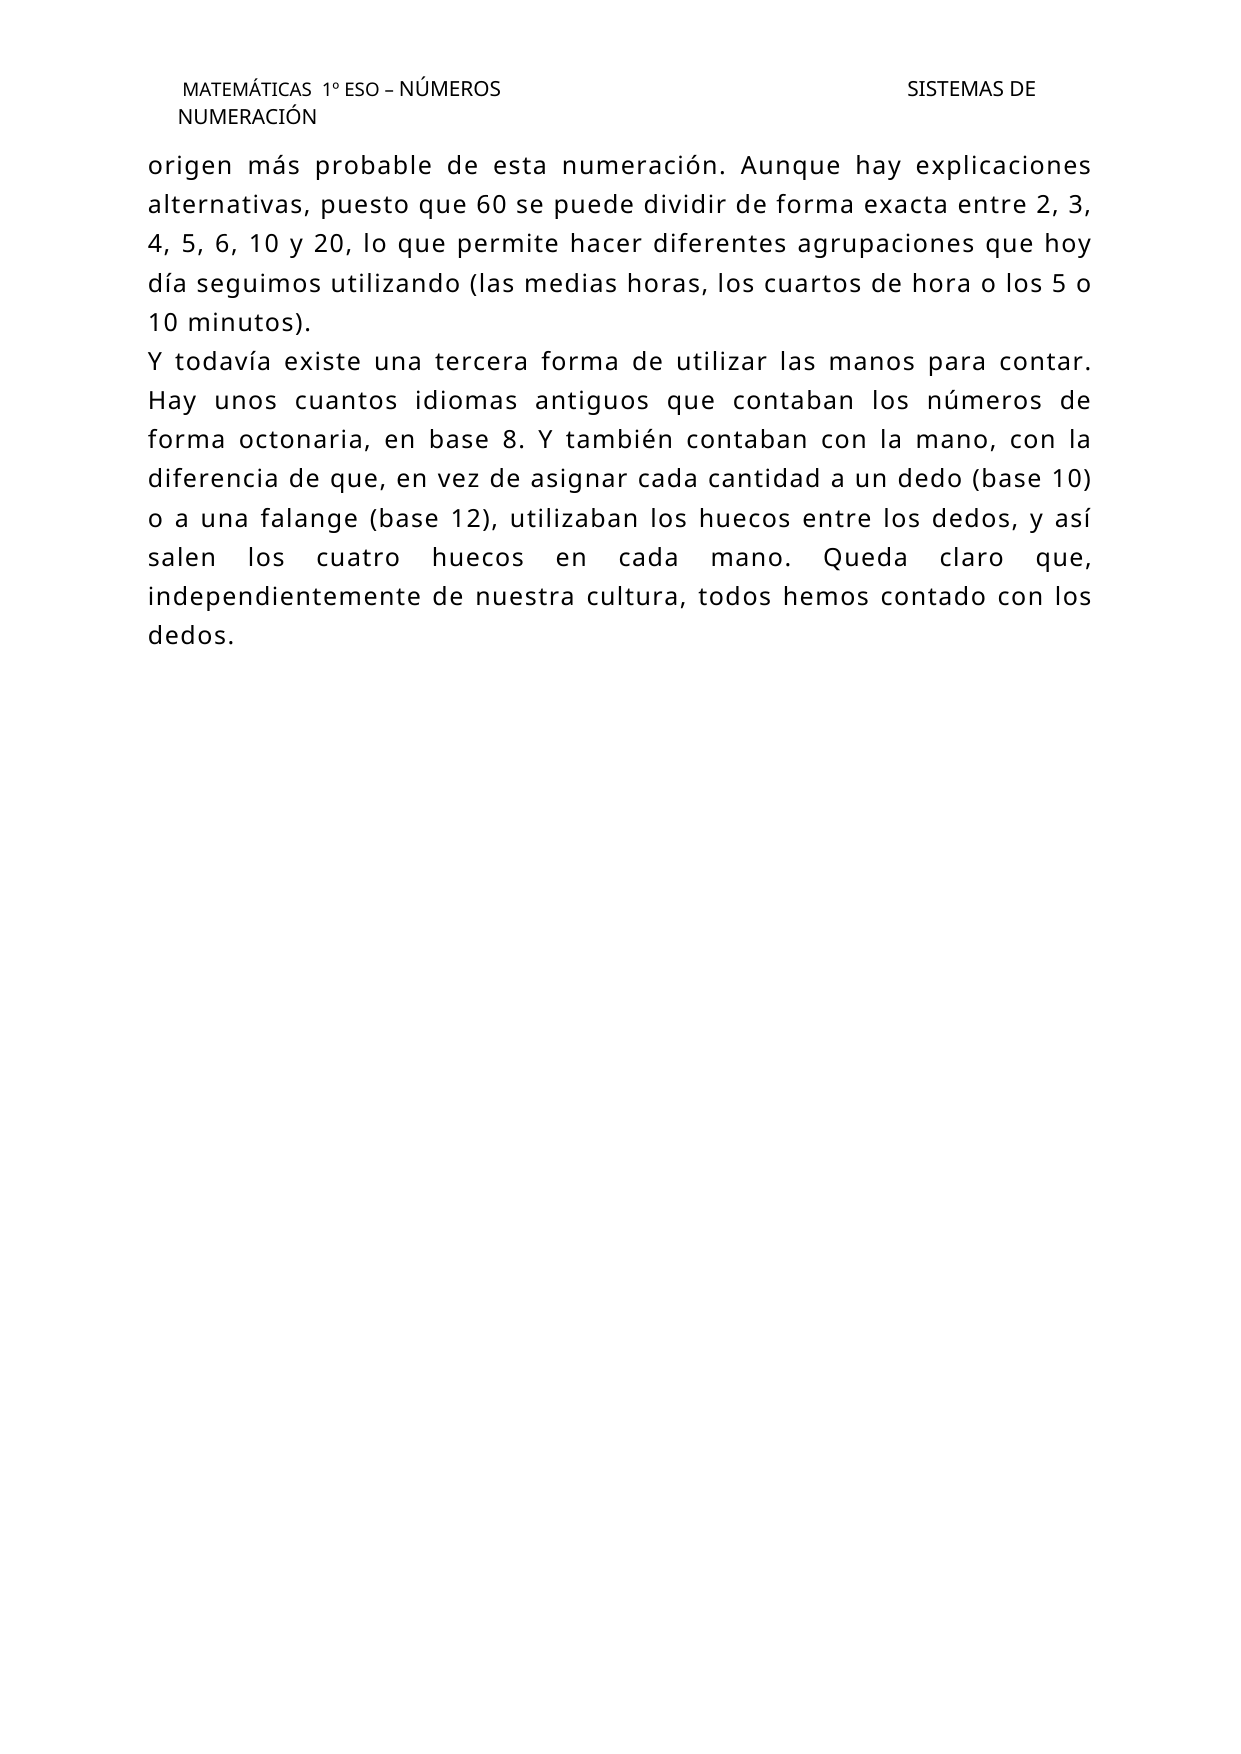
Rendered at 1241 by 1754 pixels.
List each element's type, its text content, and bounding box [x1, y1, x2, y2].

text Y todavía existe una tercera forma de utilizar las manos para contar. Hay unos cuantos idiomas antiguos que contaban los números de forma octonaria, en base 8. Y también contaban con la mano, con la diferencia de que, en vez de asignar cada cantidad a un dedo (base 10) o a una falange (base 12), utilizaban los huecos entre los dedos, y así salen los cuatro huecos en cada mano. Queda claro que, independientemente de nuestra cultura, todos hemos contado con los dedos. [148, 343, 1093, 652]
text origen más probable de esta numeración. Aunque hay explicaciones alternativas, puesto que 60 se puede dividir de forma exacta entre 2, 3, 4, 5, 6, 10 y 20, lo que permite hacer diferentes agrupaciones que hoy día seguimos utilizando (las medias horas, los cuartos de hora o los 5 o 10 minutos). [148, 148, 1093, 338]
